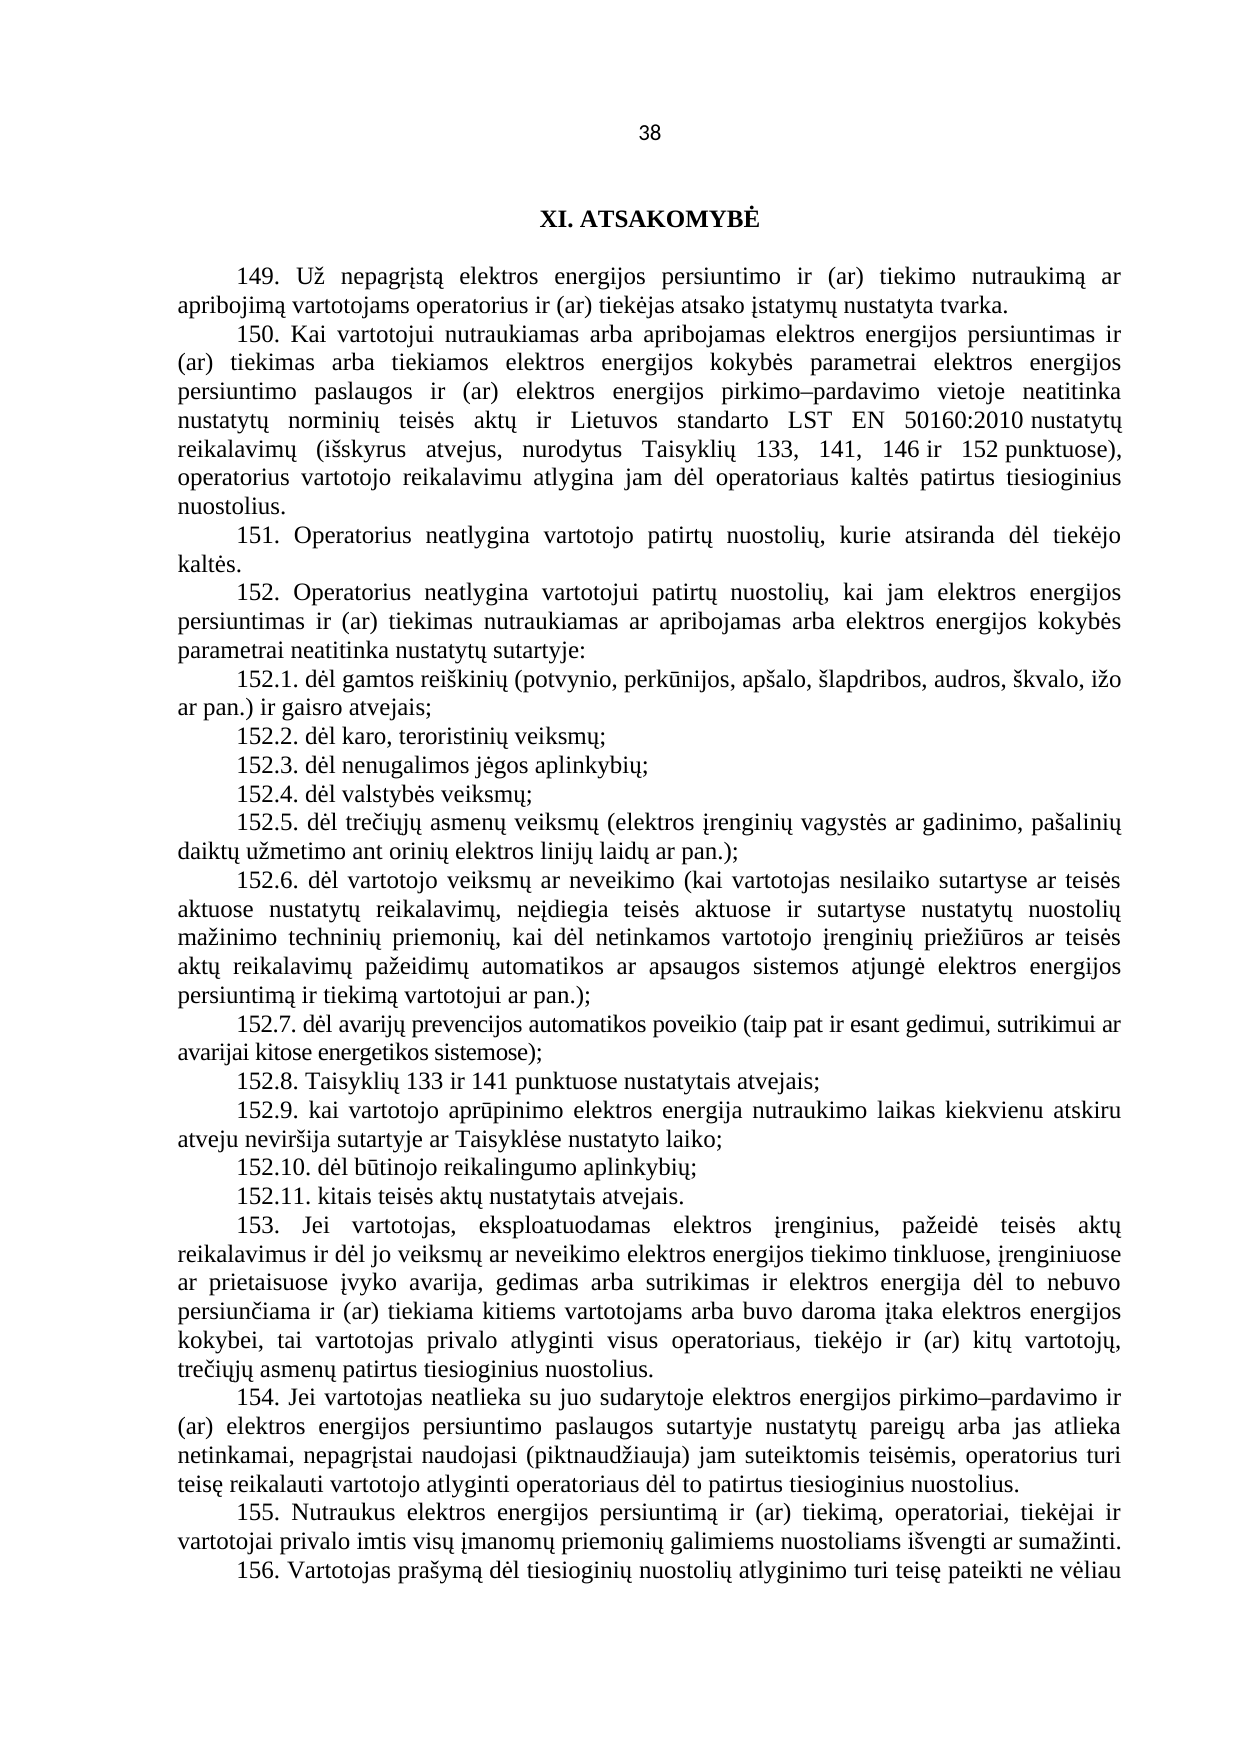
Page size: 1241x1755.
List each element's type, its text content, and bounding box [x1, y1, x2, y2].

text 152.2. dėl karo, teroristinių veiksmų; [177, 721, 1122, 750]
text 152.4. dėl valstybės veiksmų; [177, 779, 1122, 807]
text 152.3. dėl nenugalimos jėgos aplinkybių; [177, 750, 1122, 779]
text 152.5. dėl trečiųjų asmenų veiksmų (elektros įrenginių vagystės ar gadinimo, pašalinių daiktų užmetimo ant orinių elektros linijų laidų ar pan.); [177, 807, 1122, 865]
text 152.10. dėl būtinojo reikalingumo aplinkybių; [177, 1152, 1122, 1181]
text 152.1. dėl gamtos reiškinių (potvynio, perkūnijos, apšalo, šlapdribos, audros, škvalo, ižo ar pan.) ir gaisro atvejais; [177, 664, 1122, 721]
text 152.11. kitais teisės aktų nustatytais atvejais. [177, 1181, 1122, 1210]
text 152. Operatorius neatlygina vartotojui patirtų nuostolių, kai jam elektros energijos persiuntimas ir (ar) tiekimas nutraukiamas ar apribojamas arba elektros energijos kokybės parametrai neatitinka nustatytų sutartyje: [177, 577, 1122, 664]
text 152.8. Taisyklių 133 ir 141 punktuose nustatytais atvejais; [177, 1066, 1122, 1095]
text 150. Kai vartotojui nutraukiamas arba apribojamas elektros energijos persiuntimas ir (ar) tiekimas arba tiekiamos elektros energijos kokybės parametrai elektros energijos persiuntimo paslaugos ir (ar) elektros energijos pirkimo–pardavimo vietoje neatitinka nustatytų norminių teisės aktų ir Lietuvos standarto LST EN 50160:2010 nustatytų reikalavimų (išskyrus atvejus, nurodytus Taisyklių 133, 141, 146 ir 152 punktuose), operatorius vartotojo reikalavimu atlygina jam dėl operatoriaus kaltės patirtus tiesioginius nuostolius. [177, 319, 1122, 520]
text 156. Vartotojas prašymą dėl tiesioginių nuostolių atlyginimo turi teisę pateikti ne vėliau [177, 1555, 1122, 1584]
text 149. Už nepagrįstą elektros energijos persiuntimo ir (ar) tiekimo nutraukimą ar apribojimą vartotojams operatorius ir (ar) tiekėjas atsako įstatymų nustatyta tvarka. [177, 261, 1122, 319]
text 152.9. kai vartotojo aprūpinimo elektros energija nutraukimo laikas kiekvienu atskiru atveju neviršija sutartyje ar Taisyklėse nustatyto laiko; [177, 1095, 1122, 1152]
text 152.7. dėl avarijų prevencijos automatikos poveikio (taip pat ir esant gedimui, sutrikimui ar avarijai kitose energetikos sistemose); [177, 1009, 1122, 1066]
text 153. Jei vartotojas, eksploatuodamas elektros įrenginius, pažeidė teisės aktų reikalavimus ir dėl jo veiksmų ar neveikimo elektros energijos tiekimo tinkluose, įrenginiuose ar prietaisuose įvyko avarija, gedimas arba sutrikimas ir elektros energija dėl to nebuvo persiunčiama ir (ar) tiekiama kitiems vartotojams arba buvo daroma įtaka elektros energijos kokybei, tai vartotojas privalo atlyginti visus operatoriaus, tiekėjo ir (ar) kitų vartotojų, trečiųjų asmenų patirtus tiesioginius nuostolius. [177, 1210, 1122, 1382]
text 155. Nutraukus elektros energijos persiuntimą ir (ar) tiekimą, operatoriai, tiekėjai ir vartotojai privalo imtis visų įmanomų priemonių galimiems nuostoliams išvengti ar sumažinti. [177, 1497, 1122, 1555]
text XI. ATSAKOMYBĖ [177, 204, 1122, 232]
text 151. Operatorius neatlygina vartotojo patirtų nuostolių, kurie atsiranda dėl tiekėjo kaltės. [177, 520, 1122, 577]
text 154. Jei vartotojas neatlieka su juo sudarytoje elektros energijos pirkimo–pardavimo ir (ar) elektros energijos persiuntimo paslaugos sutartyje nustatytų pareigų arba jas atlieka netinkamai, nepagrįstai naudojasi (piktnaudžiauja) jam suteiktomis teisėmis, operatorius turi teisę reikalauti vartotojo atlyginti operatoriaus dėl to patirtus tiesioginius nuostolius. [177, 1382, 1122, 1497]
text 152.6. dėl vartotojo veiksmų ar neveikimo (kai vartotojas nesilaiko sutartyse ar teisės aktuose nustatytų reikalavimų, neįdiegia teisės aktuose ir sutartyse nustatytų nuostolių mažinimo techninių priemonių, kai dėl netinkamos vartotojo įrenginių priežiūros ar teisės aktų reikalavimų pažeidimų automatikos ar apsaugos sistemos atjungė elektros energijos persiuntimą ir tiekimą vartotojui ar pan.); [177, 865, 1122, 1009]
